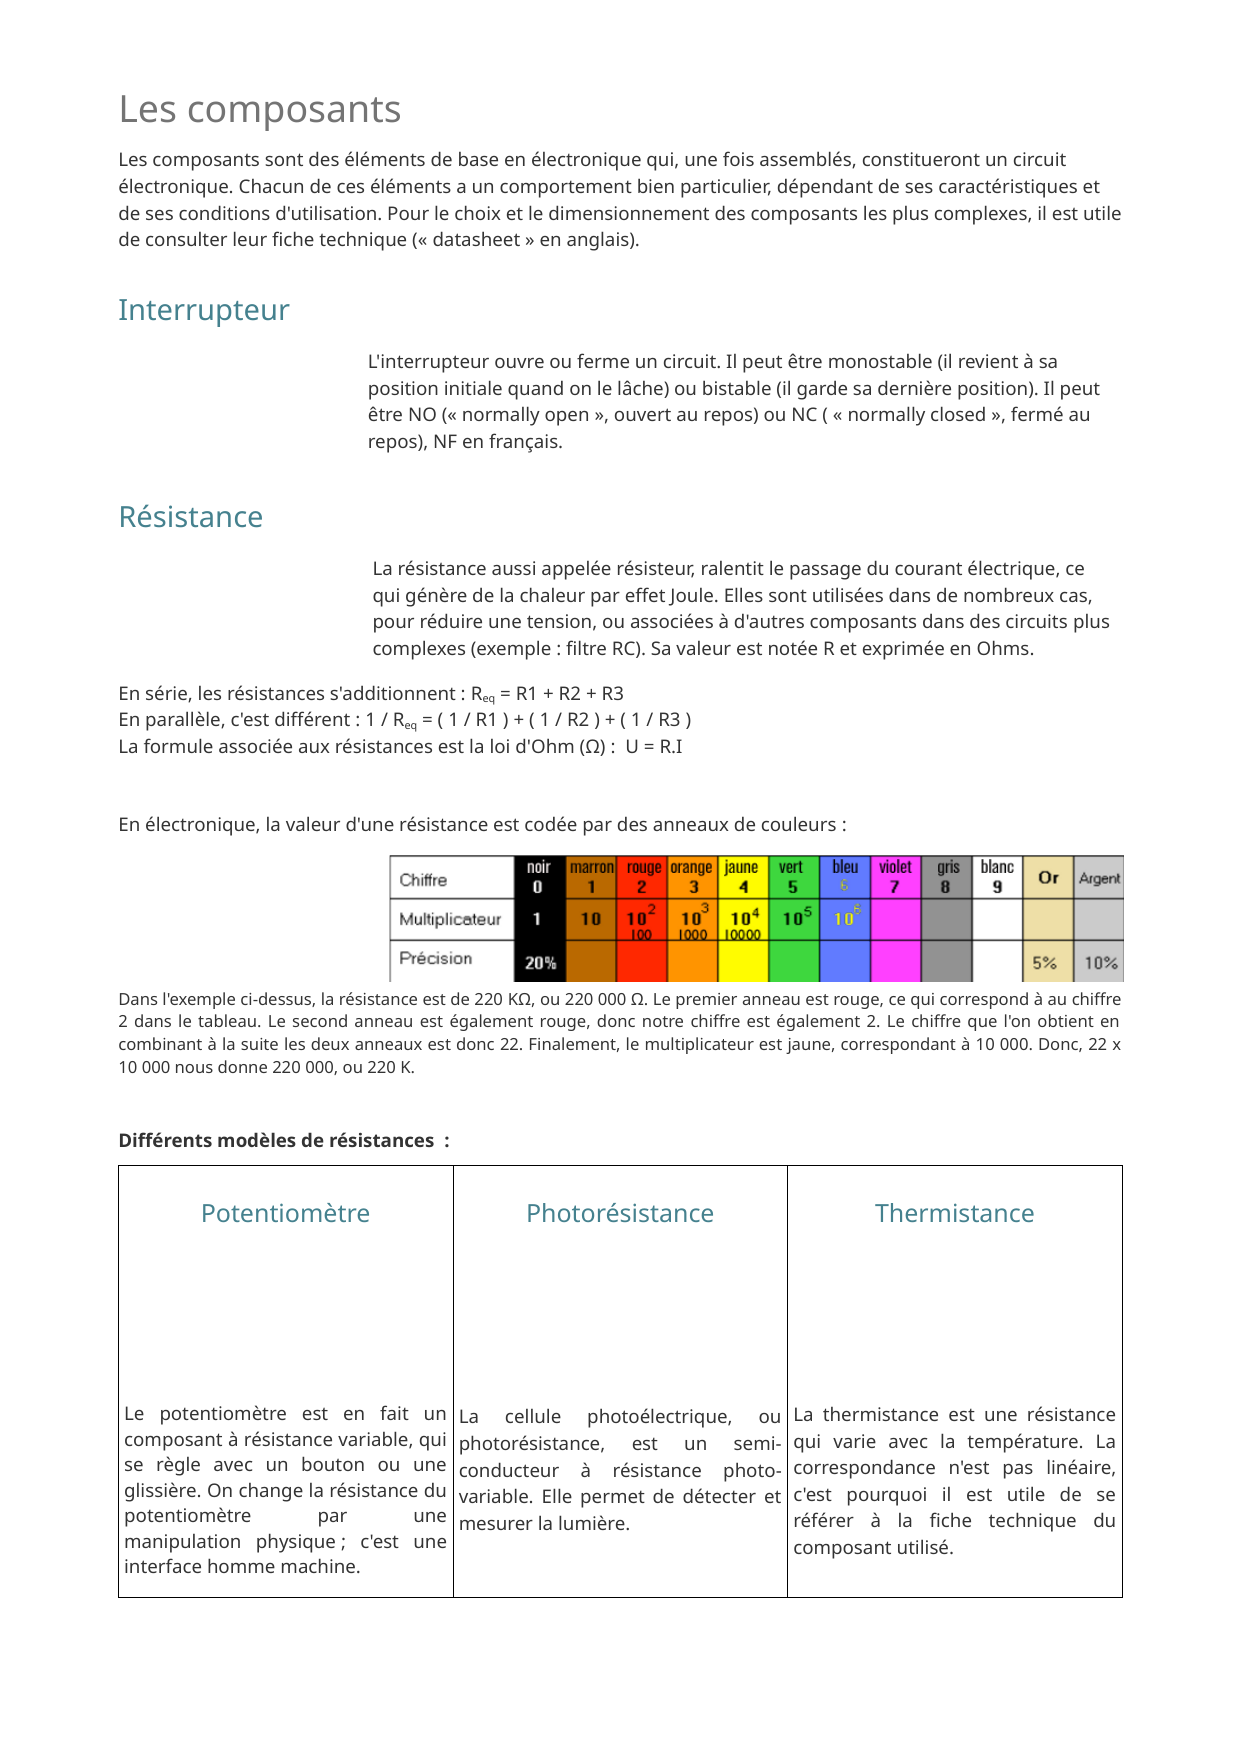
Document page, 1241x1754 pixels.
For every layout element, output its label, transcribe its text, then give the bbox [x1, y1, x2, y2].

text Les composants sont des éléments de base en électronique qui, une fois assemblés, constitueront un circuit électronique. Chacun de ces éléments a un comportement bien particulier, dépendant de ses caractéristiques et de ses conditions d'utilisation. Pour le choix et le dimensionnement des composants les plus complexes, il est utile de consulter leur fiche technique (« datasheet » en anglais). [118, 146, 1122, 252]
table_header L'interrupteur ouvre ou ferme un circuit. Il peut être monostable (il revient à sa position initiale quand on le lâche) ou bistable (il garde sa dernière position). Il peut être NO (« normally open », ouvert au repos) ou NC ( « normally closed », fermé au repos), NF en français. [362, 342, 1123, 472]
text En électronique, la valeur d'une résistance est codée par des anneaux de couleurs : [118, 810, 1122, 837]
picture [389, 855, 1124, 982]
table_header [118, 549, 367, 679]
table_header Potentiomètre Le potentiomètre est en fait un composant à résistance variable, qui se règle avec un bouton ou une glissière. On change la résistance du potentiomètre par une manipulation physique ; c'est une interface homme machine. [119, 1166, 453, 1597]
table_header [118, 342, 362, 472]
table_header [118, 850, 384, 987]
text Différents modèles de résistances : [118, 1126, 1122, 1152]
subtitle Les composants [118, 82, 1122, 133]
table_header Thermistance La thermistance est une résistance qui varie avec la température. La correspondance n'est pas linéaire, c'est pourquoi il est utile de se référer à la fiche technique du composant utilisé. [788, 1166, 1122, 1597]
table_header [384, 850, 1140, 987]
subtitle Interrupteur [118, 289, 1122, 329]
table_header Photorésistance La cellule photoélectrique, ou photorésistance, est un semi-conducteur à résistance photo-variable. Elle permet de détecter et mesurer la lumière. [454, 1166, 787, 1597]
text En série, les résistances s'additionnent : Req = R1 + R2 + R3 En parallèle, c'est différent : 1 / Req = ( 1 / R1 ) + ( 1 / R2 ) + ( 1 / R3 ) La formule associée aux résistances est la loi d'Ohm (Ω) : U = R.I [118, 679, 1122, 759]
text Dans l'exemple ci-dessus, la résistance est de 220 KΩ, ou 220 000 Ω. Le premier anneau est rouge, ce qui correspond à au chiffre 2 dans le tableau. Le second anneau est également rouge, donc notre chiffre est également 2. Le chiffre que l'on obtient en combinant à la suite les deux anneaux est donc 22. Finalement, le multiplicateur est jaune, correspondant à 10 000. Donc, 22 x 10 000 nous donne 220 000, ou 220 K. [118, 987, 1122, 1078]
subtitle Résistance [118, 497, 1122, 536]
table_header La résistance aussi appelée résisteur, ralentit le passage du courant électrique, ce qui génère de la chaleur par effet Joule. Elles sont utilisées dans de nombreux cas, pour réduire une tension, ou associées à d'autres composants dans des circuits plus complexes (exemple : filtre RC). Sa valeur est notée R et exprimée en Ohms. [367, 549, 1123, 679]
